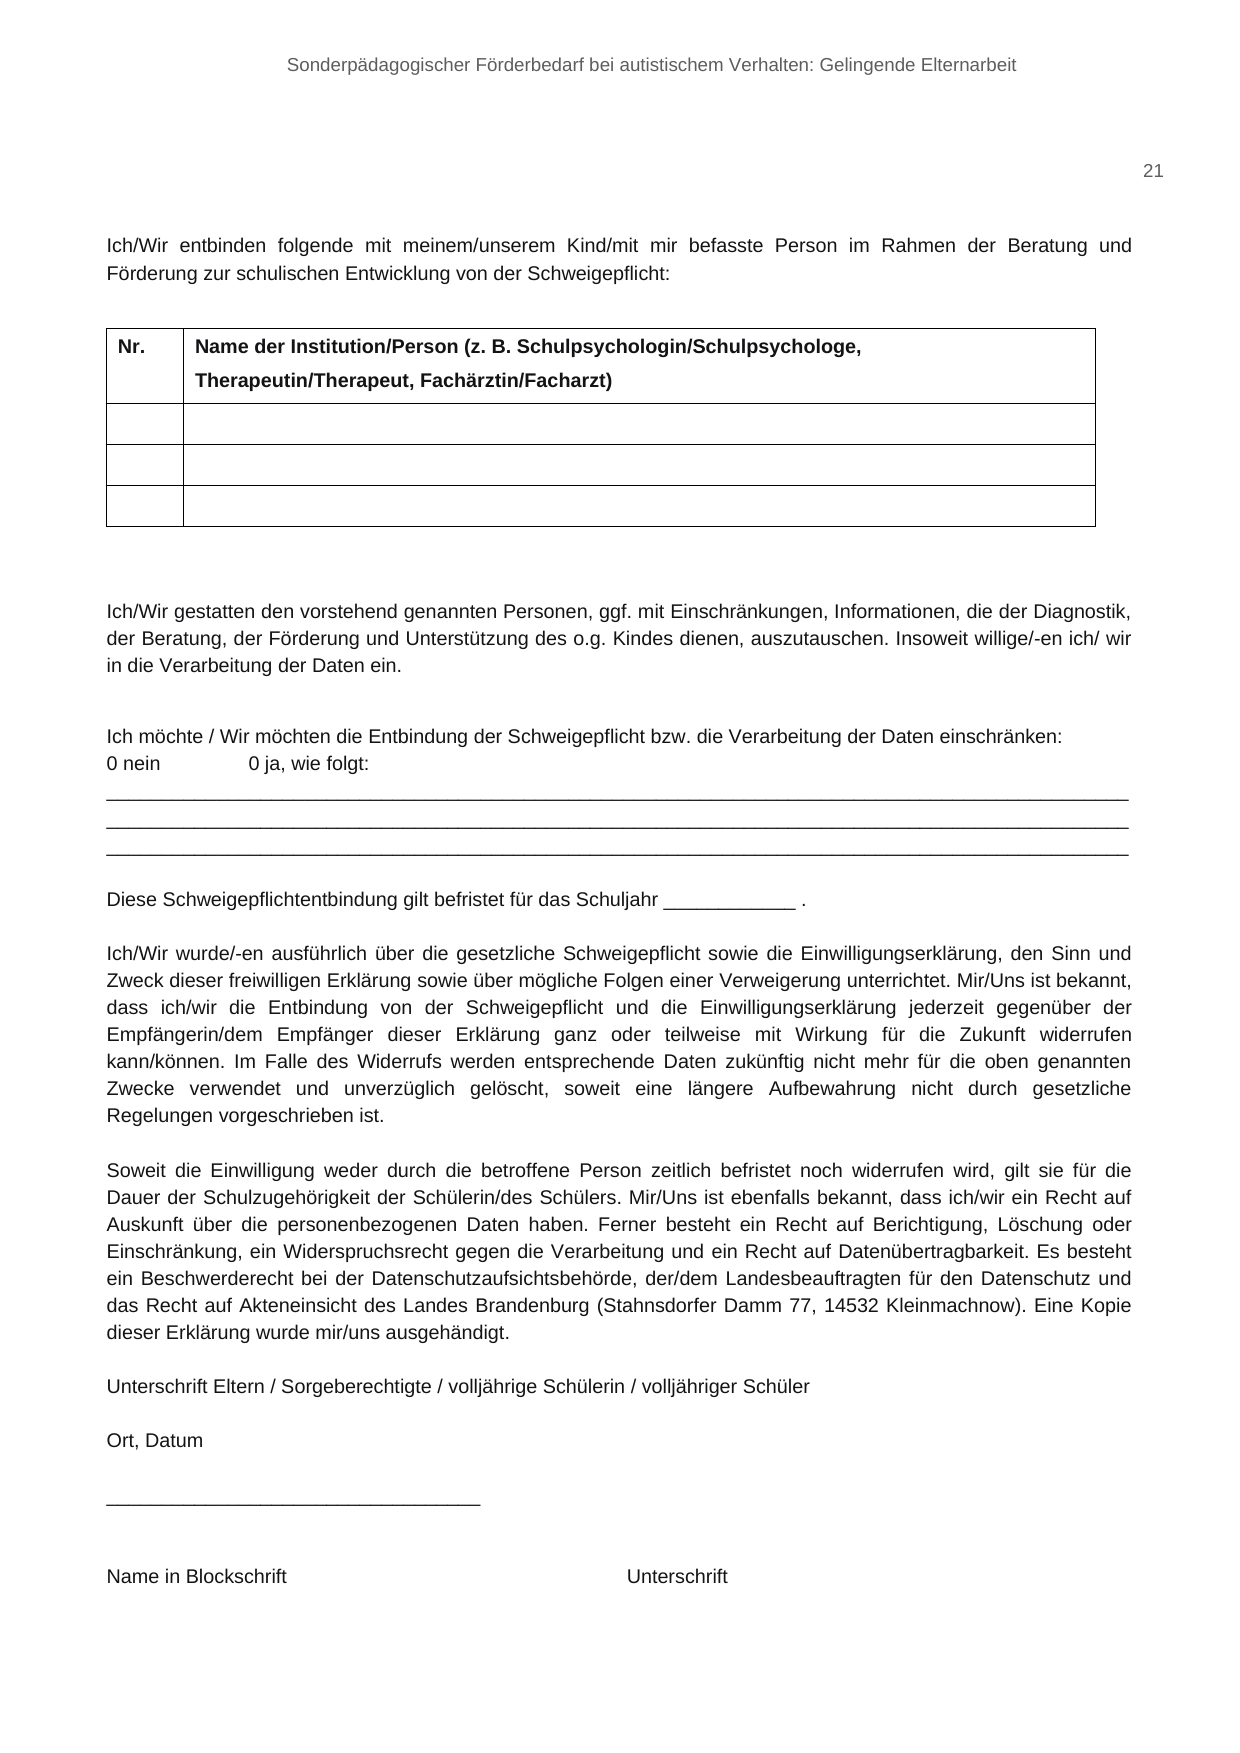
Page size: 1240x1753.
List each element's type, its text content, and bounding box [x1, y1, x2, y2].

text Unterschrift Eltern / Sorgeberechtigte / volljährige Schülerin / volljähriger Schüler [106, 1371, 1133, 1398]
table_header Name der Institution/Person (z. B. Schulpsychologin/Schulpsychologe, Therapeutin/Therapeut, Fachärztin/Facharzt) [184, 329, 1095, 403]
table_cell [184, 486, 1095, 526]
table_cell [107, 486, 183, 526]
table_cell [107, 445, 183, 485]
table_cell [184, 445, 1095, 485]
text Ich/Wir wurde/-en ausführlich über die gesetzliche Schweigepflicht sowie die Einwilligungserklärung, den Sinn und Zweck dieser freiwilligen Erklärung sowie über mögliche Folgen einer Verweigerung unterrichtet. Mir/Uns ist bekannt, dass ich/wir die Entbindung von der Schweigepflicht und die Einwilligungserklärung jederzeit gegenüber der Empfängerin/dem Empfänger dieser Erklärung ganz oder teilweise mit Wirkung für die Zukunft widerrufen kann/können. Im Falle des Widerrufs werden entsprechende Daten zukünftig nicht mehr für die oben genannten Zwecke verwendet und unverzüglich gelöscht, soweit eine längere Aufbewahrung nicht durch gesetzliche Regelungen vorgeschrieben ist. [106, 937, 1133, 1127]
text Ich/Wir gestatten den vorstehend genannten Personen, ggf. mit Einschränkungen, Informationen, die der Diagnostik, der Beratung, der Förderung und Unterstützung des o.g. Kindes dienen, auszutauschen. Insoweit willige/-en ich/ wir in die Verarbeitung der Daten ein. [106, 596, 1133, 677]
text _____________________________________________________________________________________________ [106, 829, 1133, 856]
text Name in Blockschrift Unterschrift [106, 1560, 1133, 1587]
table_header Nr. [107, 329, 183, 403]
text __________________________________ [106, 1479, 1133, 1506]
text 0 nein 0 ja, wie folgt: [106, 748, 1133, 775]
text Ich/Wir entbinden folgende mit meinem/unserem Kind/mit mir befasste Person im Rahmen der Beratung und Förderung zur schulischen Entwicklung von der Schweigepflicht: [106, 230, 1133, 284]
table_cell [107, 404, 183, 444]
text _____________________________________________________________________________________________ [106, 802, 1133, 829]
text Ort, Datum [106, 1425, 1133, 1452]
text Soweit die Einwilligung weder durch die betroffene Person zeitlich befristet noch widerrufen wird, gilt sie für die Dauer der Schulzugehörigkeit der Schülerin/des Schülers. Mir/Uns ist ebenfalls bekannt, dass ich/wir ein Recht auf Auskunft über die personenbezogenen Daten haben. Ferner besteht ein Recht auf Berichtigung, Löschung oder Einschränkung, ein Widerspruchsrecht gegen die Verarbeitung und ein Recht auf Datenübertragbarkeit. Es besteht ein Beschwerderecht bei der Datenschutzaufsichtsbehörde, der/dem Landesbeauftragten für den Datenschutz und das Recht auf Akteneinsicht des Landes Brandenburg (Stahnsdorfer Damm 77, 14532 Kleinmachnow). Eine Kopie dieser Erklärung wurde mir/uns ausgehändigt. [106, 1154, 1133, 1344]
text Ich möchte / Wir möchten die Entbindung der Schweigepflicht bzw. die Verarbeitung der Daten einschränken: [106, 721, 1133, 748]
text Diese Schweigepflichtentbindung gilt befristet für das Schuljahr ____________ . [106, 883, 1133, 910]
text _____________________________________________________________________________________________ [106, 775, 1133, 802]
table_cell [184, 404, 1095, 444]
